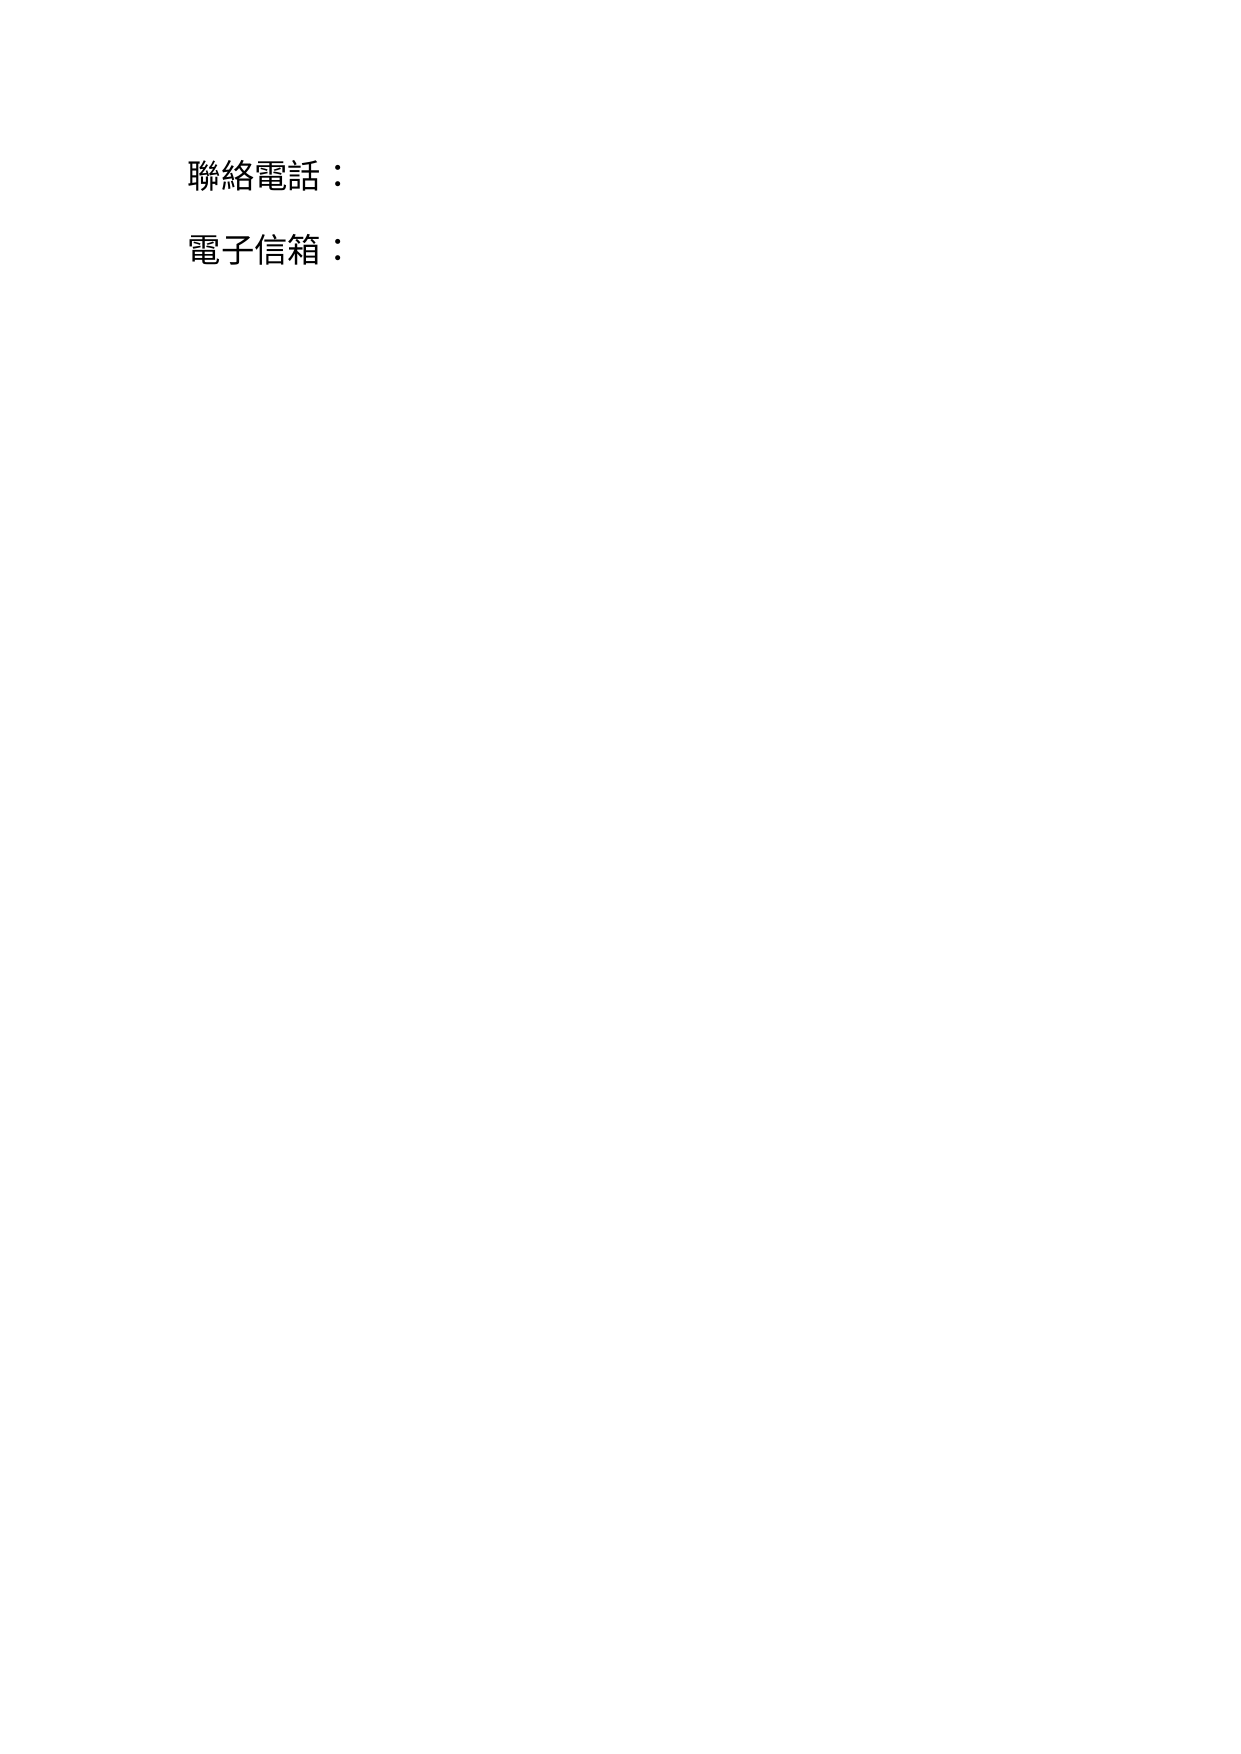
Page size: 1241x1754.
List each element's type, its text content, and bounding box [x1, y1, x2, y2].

text 聯絡電話： [187, 150, 1053, 198]
text 電子信箱： [187, 223, 1053, 272]
